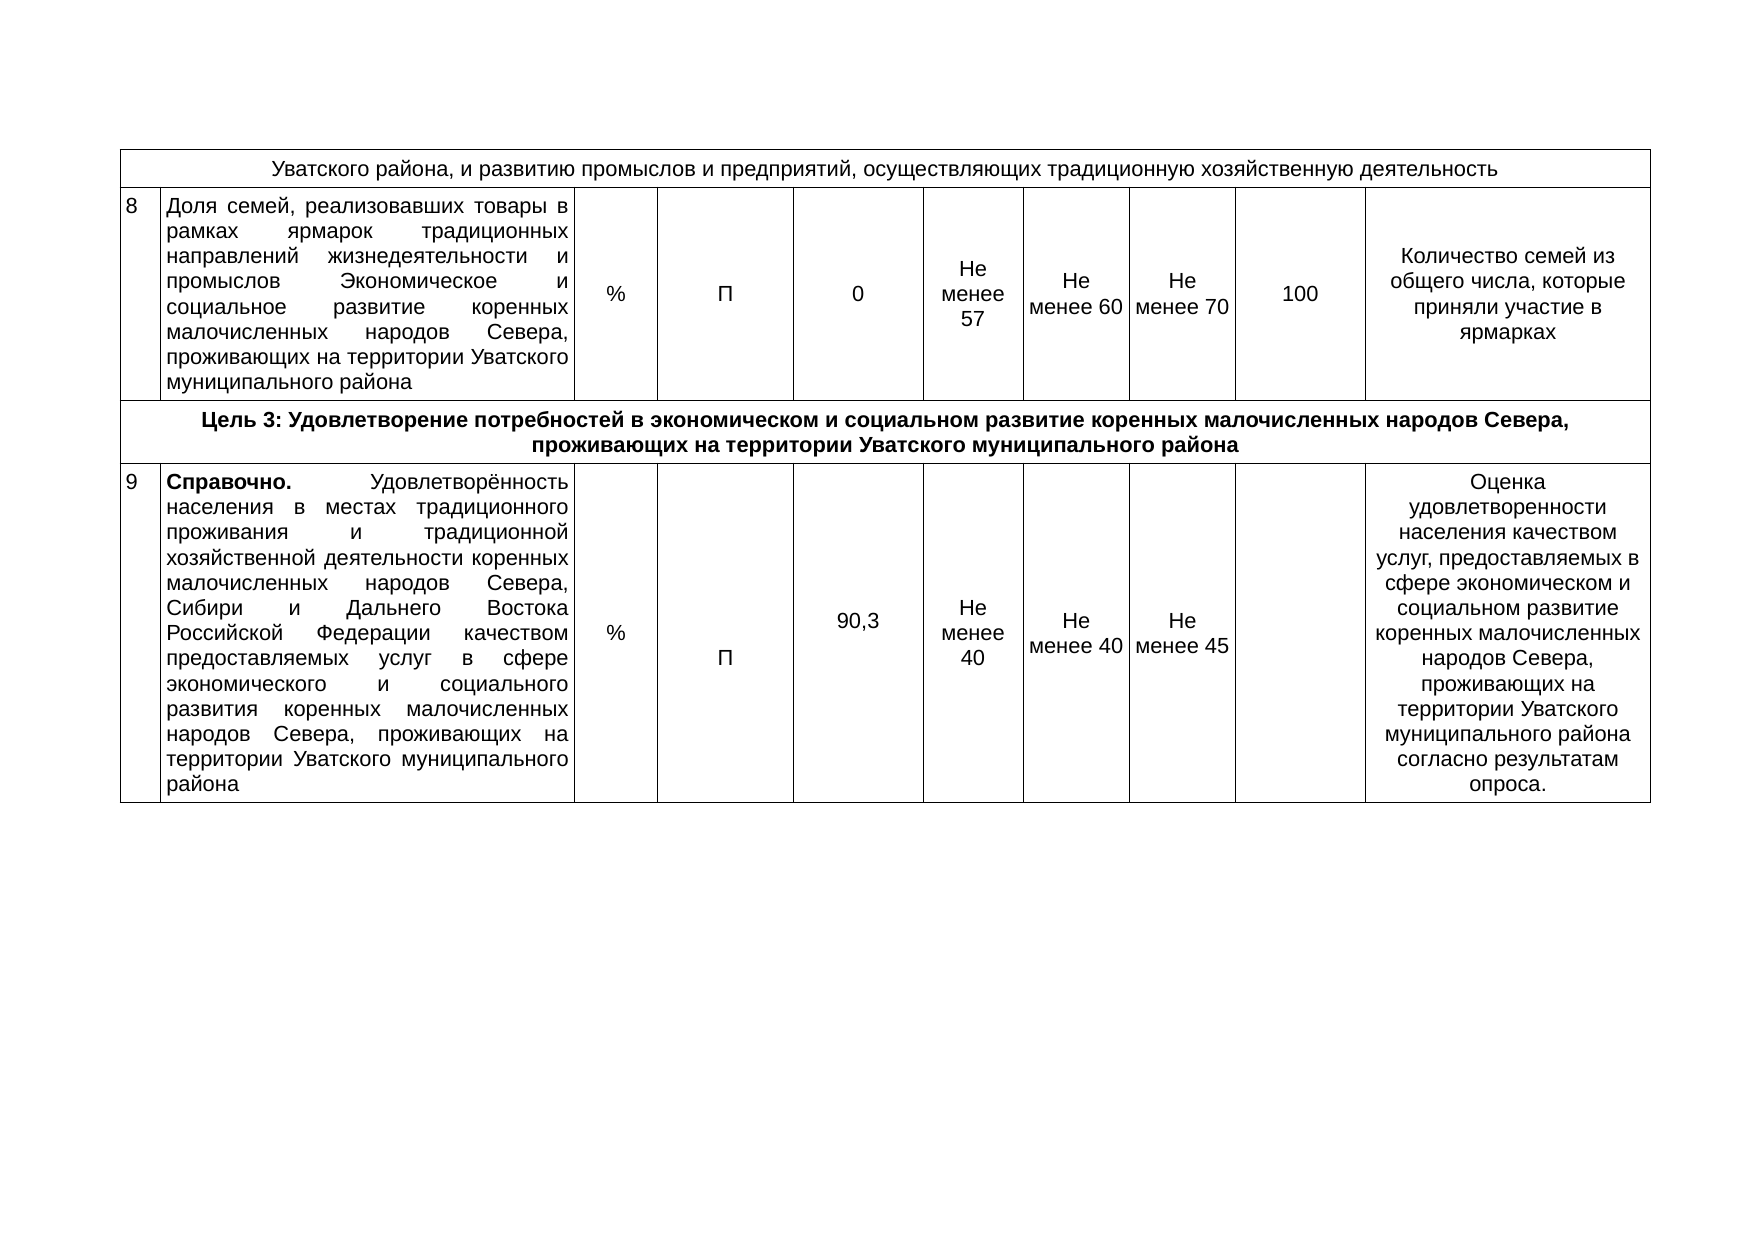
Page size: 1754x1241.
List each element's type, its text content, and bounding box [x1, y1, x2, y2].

table_cell 9 [121, 464, 160, 802]
table_cell Справочно. Удовлетворённость населения в местах традиционного проживания и традиционной хозяйственной деятельности коренных малочисленных народов Севера, Сибири и Дальнего Востока Российской Федерации качеством предоставляемых услуг в сфере экономического и социального развития коренных малочисленных народов Севера, проживающих на территории Уватского муниципального района [161, 464, 574, 802]
table_cell 8 [121, 188, 160, 400]
table_cell Не менее 57 [924, 188, 1023, 400]
table_cell % [575, 188, 657, 400]
table_cell П [658, 188, 793, 400]
table_cell Цель 3: Удовлетворение потребностей в экономическом и социальном развитие коренных малочисленных народов Севера, проживающих на территории Уватского муниципального района [121, 401, 1650, 463]
table_cell Не менее 45 [1130, 464, 1235, 802]
table_cell П [658, 464, 793, 802]
table_cell 0 [794, 188, 923, 400]
table_cell Не менее 70 [1130, 188, 1235, 400]
table_cell Оценка удовлетворенности населения качеством услуг, предоставляемых в сфере экономическом и социальном развитие коренных малочисленных народов Севера, проживающих на территории Уватского муниципального района согласно результатам опроса. [1366, 464, 1650, 802]
table_cell Не менее 40 [924, 464, 1023, 802]
table_cell Не менее 40 [1024, 464, 1129, 802]
table_cell Количество семей из общего числа, которые приняли участие в ярмарках [1366, 188, 1650, 400]
table_cell Не менее 60 [1024, 188, 1129, 400]
table_cell Уватского района, и развитию промыслов и предприятий, осуществляющих традиционную хозяйственную деятельность [121, 150, 1650, 187]
table_cell Доля семей, реализовавших товары в рамках ярмарок традиционных направлений жизнедеятельности и промыслов Экономическое и социальное развитие коренных малочисленных народов Севера, проживающих на территории Уватского муниципального района [161, 188, 574, 400]
table_cell 90,3 [794, 464, 923, 802]
table_cell 100 [1236, 188, 1365, 400]
table_cell % [575, 464, 657, 802]
table_cell [1236, 464, 1365, 802]
